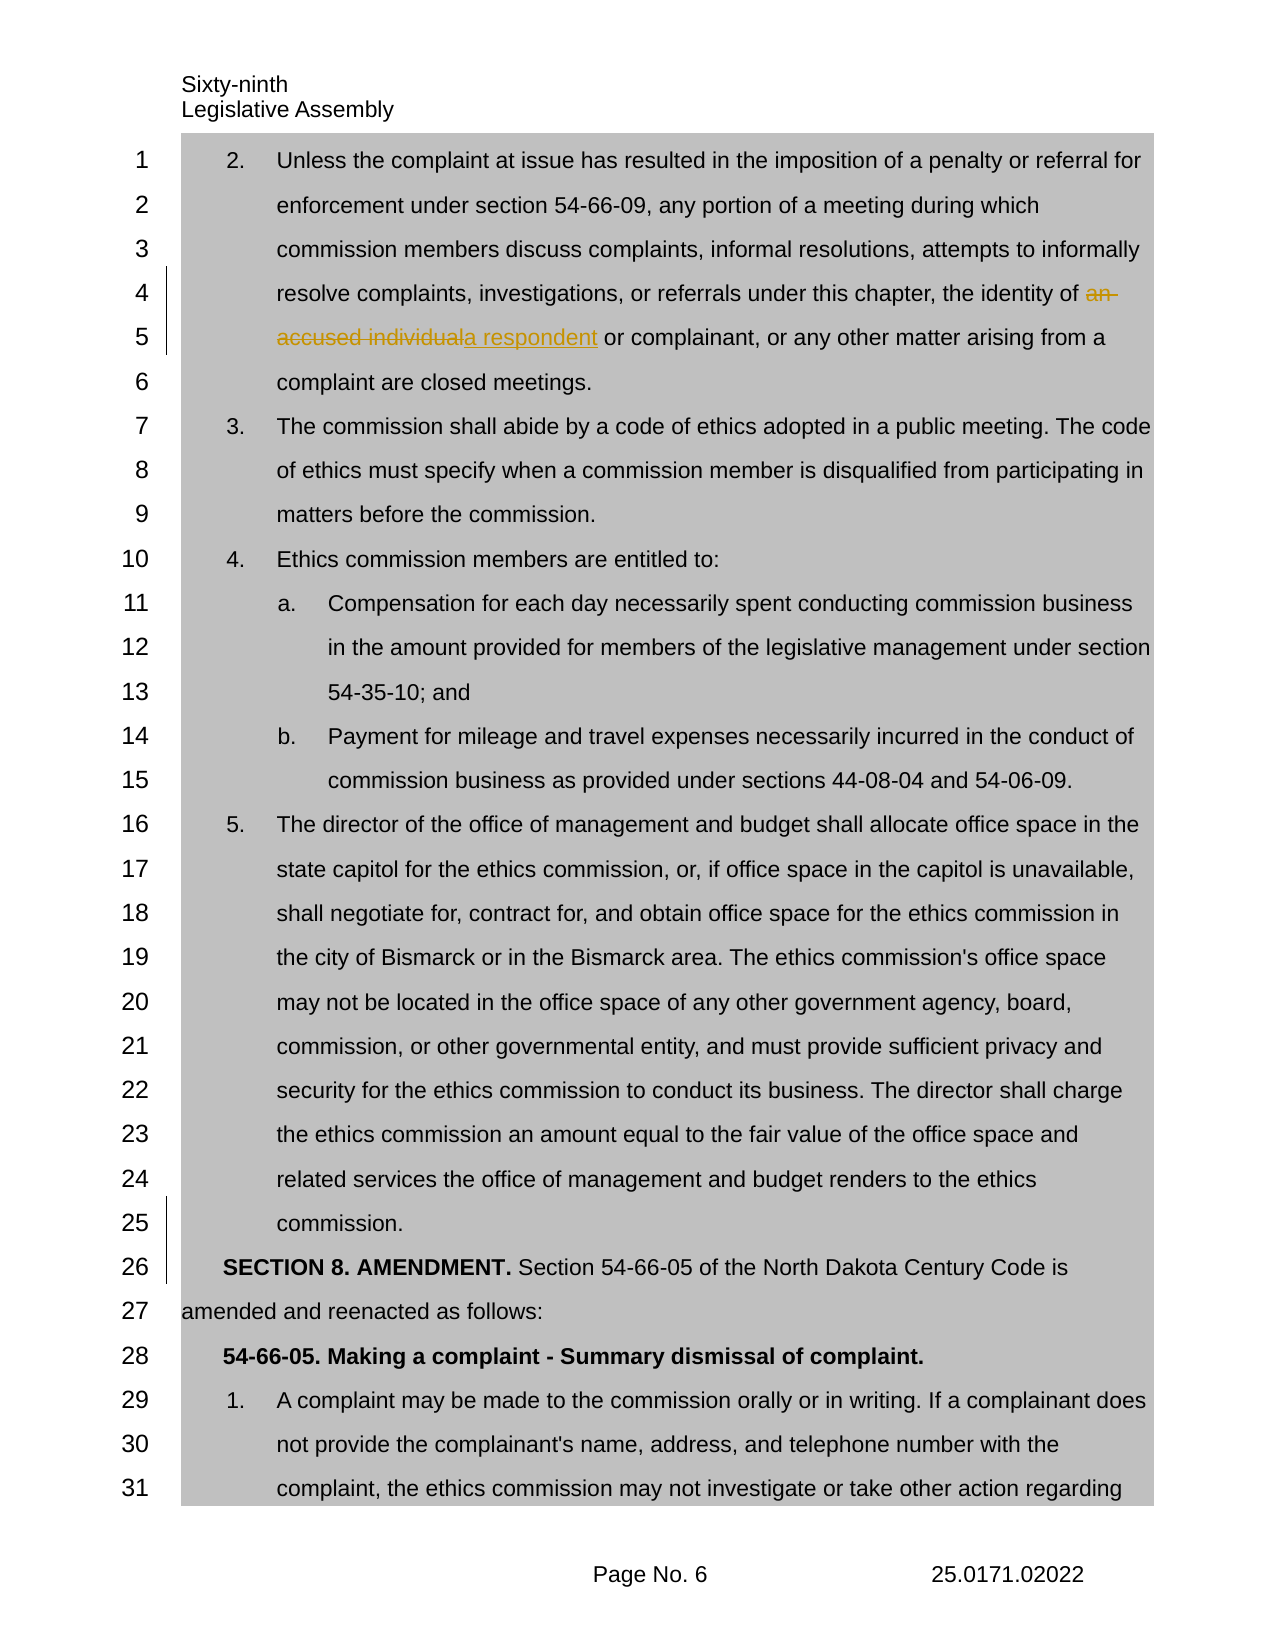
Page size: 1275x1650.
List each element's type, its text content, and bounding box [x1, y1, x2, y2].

text SECTION 8. AMENDMENT. Section 54‑66‑05 of the North Dakota Century Code is amended and reenacted as follows: [181, 1240, 1154, 1329]
text a. Compensation for each day necessarily spent conducting commission business in the amount provided for members of the legislative management under section 54‑35‑10; and [181, 576, 1154, 709]
text 3. The commission shall abide by a code of ethics adopted in a public meeting. The code of ethics must specify when a commission member is disqualified from participating in matters before the commission. [181, 399, 1154, 532]
text 2. Unless the complaint at issue has resulted in the imposition of a penalty or referral for enforcement under section 54‑66‑09, any portion of a meeting during which commission members discuss complaints, informal resolutions, attempts to informally resolve complaints, investigations, or referrals under this chapter, the identity of a respondent or complainant, or any other matter arising from a complaint are closed meetings. [181, 133, 1154, 399]
subtitle 54‑66‑05. Making a complaint ‑ Summary dismissal of complaint. [181, 1329, 1154, 1373]
text 5. The director of the office of management and budget shall allocate office space in the state capitol for the ethics commission, or, if office space in the capitol is unavailable, shall negotiate for, contract for, and obtain office space for the ethics commission in the city of Bismarck or in the Bismarck area. The ethics commission's office space may not be located in the office space of any other government agency, board, commission, or other governmental entity, and must provide sufficient privacy and security for the ethics commission to conduct its business. The director shall charge the ethics commission an amount equal to the fair value of the office space and related services the office of management and budget renders to the ethics commission. [181, 797, 1154, 1240]
text b. Payment for mileage and travel expenses necessarily incurred in the conduct of commission business as provided under sections 44‑08‑04 and 54‑06‑09. [181, 709, 1154, 797]
text 4. Ethics commission members are entitled to: [181, 532, 1154, 576]
text 1. A complaint may be made to the commission orally or in writing. If a complainant does not provide the complainant's name, address, and telephone number with the complaint, the ethics commission may not investigate or take other action regarding [181, 1373, 1154, 1506]
